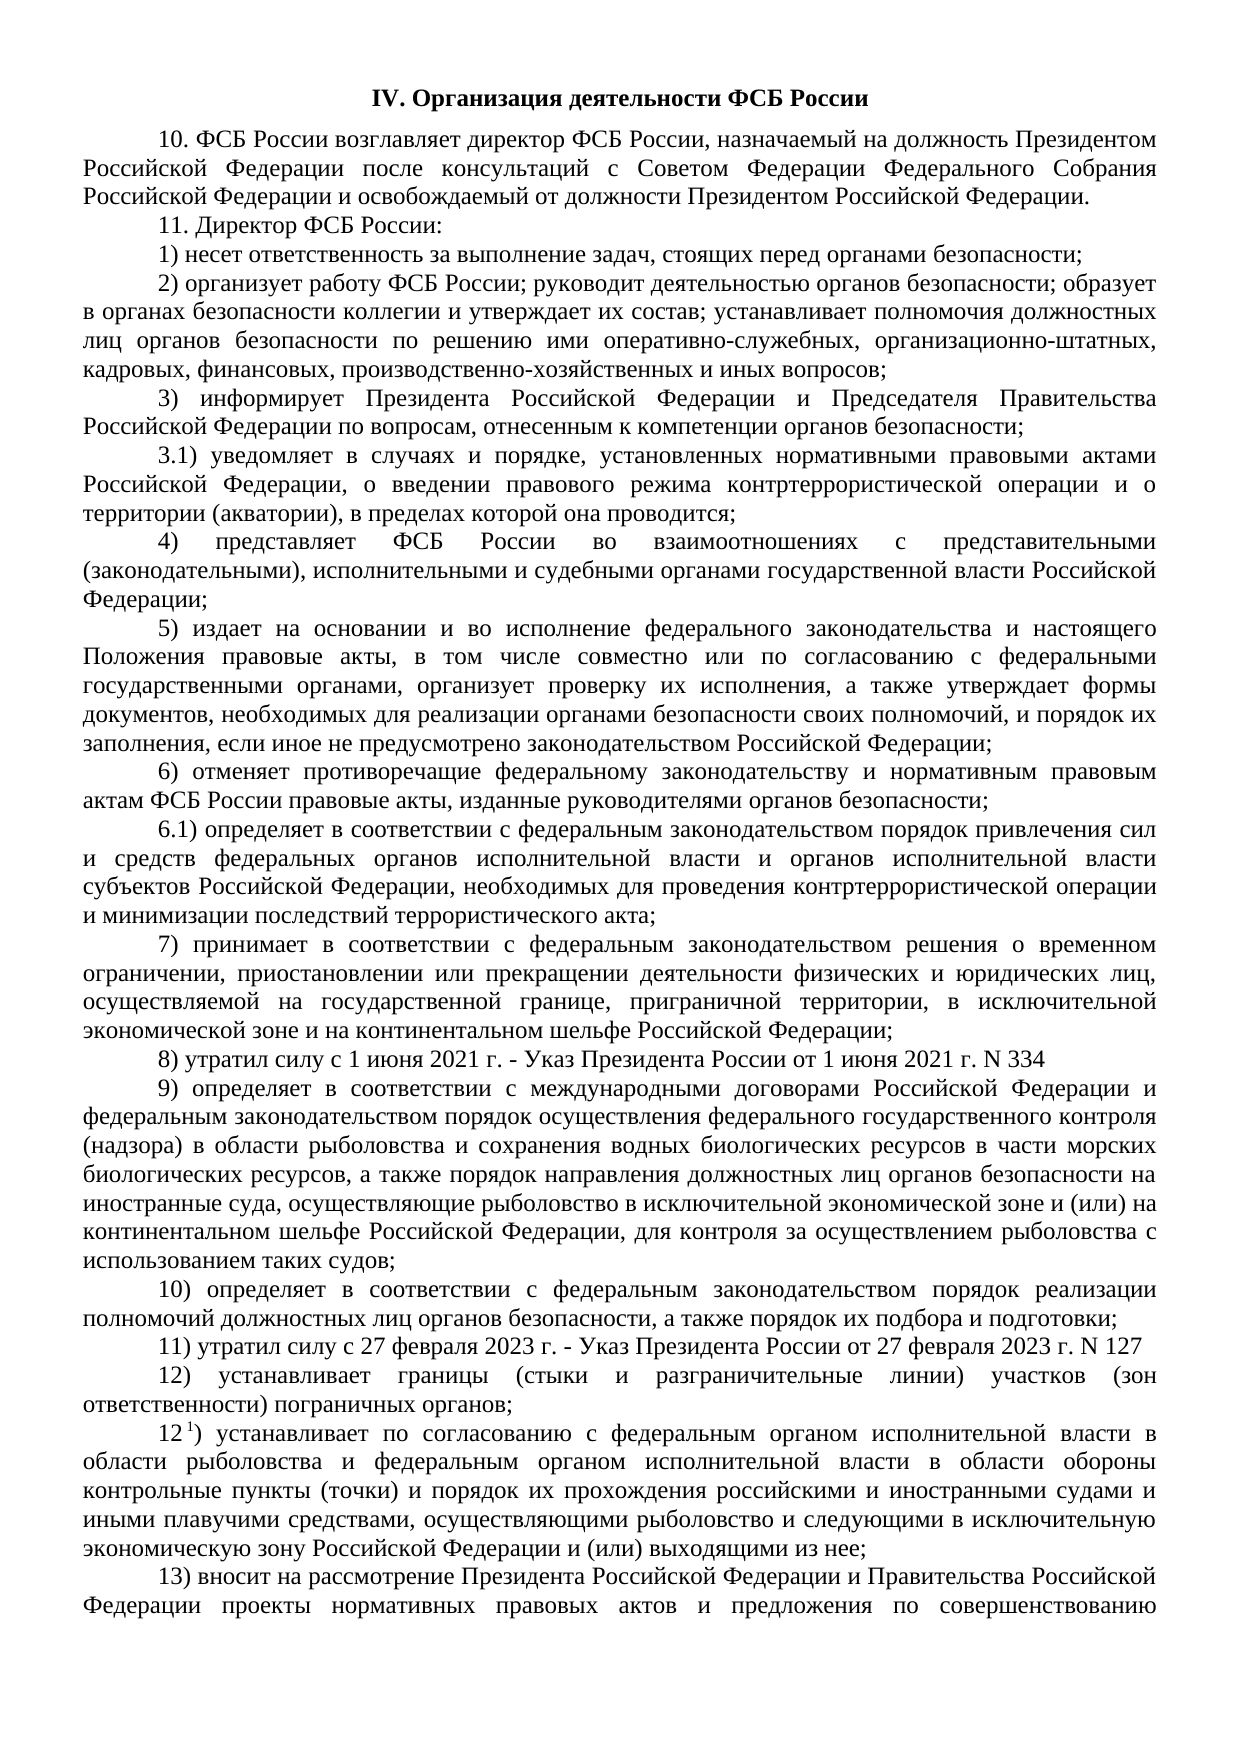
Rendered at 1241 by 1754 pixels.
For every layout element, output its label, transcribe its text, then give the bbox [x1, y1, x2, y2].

text 3) информирует Президента Российской Федерации и Председателя Правительства Российской Федерации по вопросам, отнесенным к компетенции органов безопасности; [83, 383, 1157, 440]
text 9) определяет в соответствии с международными договорами Российской Федерации и федеральным законодательством порядок осуществления федерального государственного контроля (надзора) в области рыболовства и сохранения водных биологических ресурсов в части морских биологических ресурсов, а также порядок направления должностных лиц органов безопасности на иностранные суда, осуществляющие рыболовство в исключительной экономической зоне и (или) на континентальном шельфе Российской Федерации, для контроля за осуществлением рыболовства с использованием таких судов; [83, 1073, 1157, 1274]
text 12) устанавливает границы (стыки и разграничительные линии) участков (зон ответственности) пограничных органов; [83, 1360, 1157, 1418]
text 11. Директор ФСБ России: [83, 210, 1157, 239]
text 7) принимает в соответствии с федеральным законодательством решения о временном ограничении, приостановлении или прекращении деятельности физических и юридических лиц, осуществляемой на государственной границе, приграничной территории, в исключительной экономической зоне и на континентальном шельфе Российской Федерации; [83, 929, 1157, 1044]
text 10) определяет в соответствии с федеральным законодательством порядок реализации полномочий должностных лиц органов безопасности, а также порядок их подбора и подготовки; [83, 1274, 1157, 1331]
text 11) утратил силу с 27 февраля 2023 г. - Указ Президента России от 27 февраля 2023 г. N 127 [83, 1331, 1157, 1360]
text 4) представляет ФСБ России во взаимоотношениях с представительными (законодательными), исполнительными и судебными органами государственной власти Российской Федерации; [83, 526, 1157, 613]
text 1) несет ответственность за выполнение задач, стоящих перед органами безопасности; [83, 239, 1157, 268]
text 2) организует работу ФСБ России; руководит деятельностью органов безопасности; образует в органах безопасности коллегии и утверждает их состав; устанавливает полномочия должностных лиц органов безопасности по решению ими оперативно-служебных, организационно-штатных, кадровых, финансовых, производственно-хозяйственных и иных вопросов; [83, 268, 1157, 383]
text 3.1) уведомляет в случаях и порядке, установленных нормативными правовыми актами Российской Федерации, о введении правового режима контртеррористической операции и о территории (акватории), в пределах которой она проводится; [83, 440, 1157, 526]
text 6) отменяет противоречащие федеральному законодательству и нормативным правовым актам ФСБ России правовые акты, изданные руководителями органов безопасности; [83, 756, 1157, 814]
text 8) утратил силу с 1 июня 2021 г. - Указ Президента России от 1 июня 2021 г. N 334 [83, 1044, 1157, 1073]
text 10. ФСБ России возглавляет директор ФСБ России, назначаемый на должность Президентом Российской Федерации после консультаций с Советом Федерации Федерального Собрания Российской Федерации и освобождаемый от должности Президентом Российской Федерации. [83, 124, 1157, 210]
text 5) издает на основании и во исполнение федерального законодательства и настоящего Положения правовые акты, в том числе совместно или по согласованию с федеральными государственными органами, организует проверку их исполнения, а также утверждает формы документов, необходимых для реализации органами безопасности своих полномочий, и порядок их заполнения, если иное не предусмотрено законодательством Российской Федерации; [83, 613, 1157, 756]
text 12 1) устанавливает по согласованию с федеральным органом исполнительной власти в области рыболовства и федеральным органом исполнительной власти в области обороны контрольные пункты (точки) и порядок их прохождения российскими и иностранными судами и иными плавучими средствами, осуществляющими рыболовство и следующими в исключительную экономическую зону Российской Федерации и (или) выходящими из нее; [83, 1418, 1157, 1561]
subtitle IV. Организация деятельности ФСБ России [83, 83, 1157, 111]
text 13) вносит на рассмотрение Президента Российской Федерации и Правительства Российской Федерации проекты нормативных правовых актов и предложения по совершенствованию [83, 1561, 1157, 1619]
text 6.1) определяет в соответствии с федеральным законодательством порядок привлечения сил и средств федеральных органов исполнительной власти и органов исполнительной власти субъектов Российской Федерации, необходимых для проведения контртеррористической операции и минимизации последствий террористического акта; [83, 814, 1157, 929]
